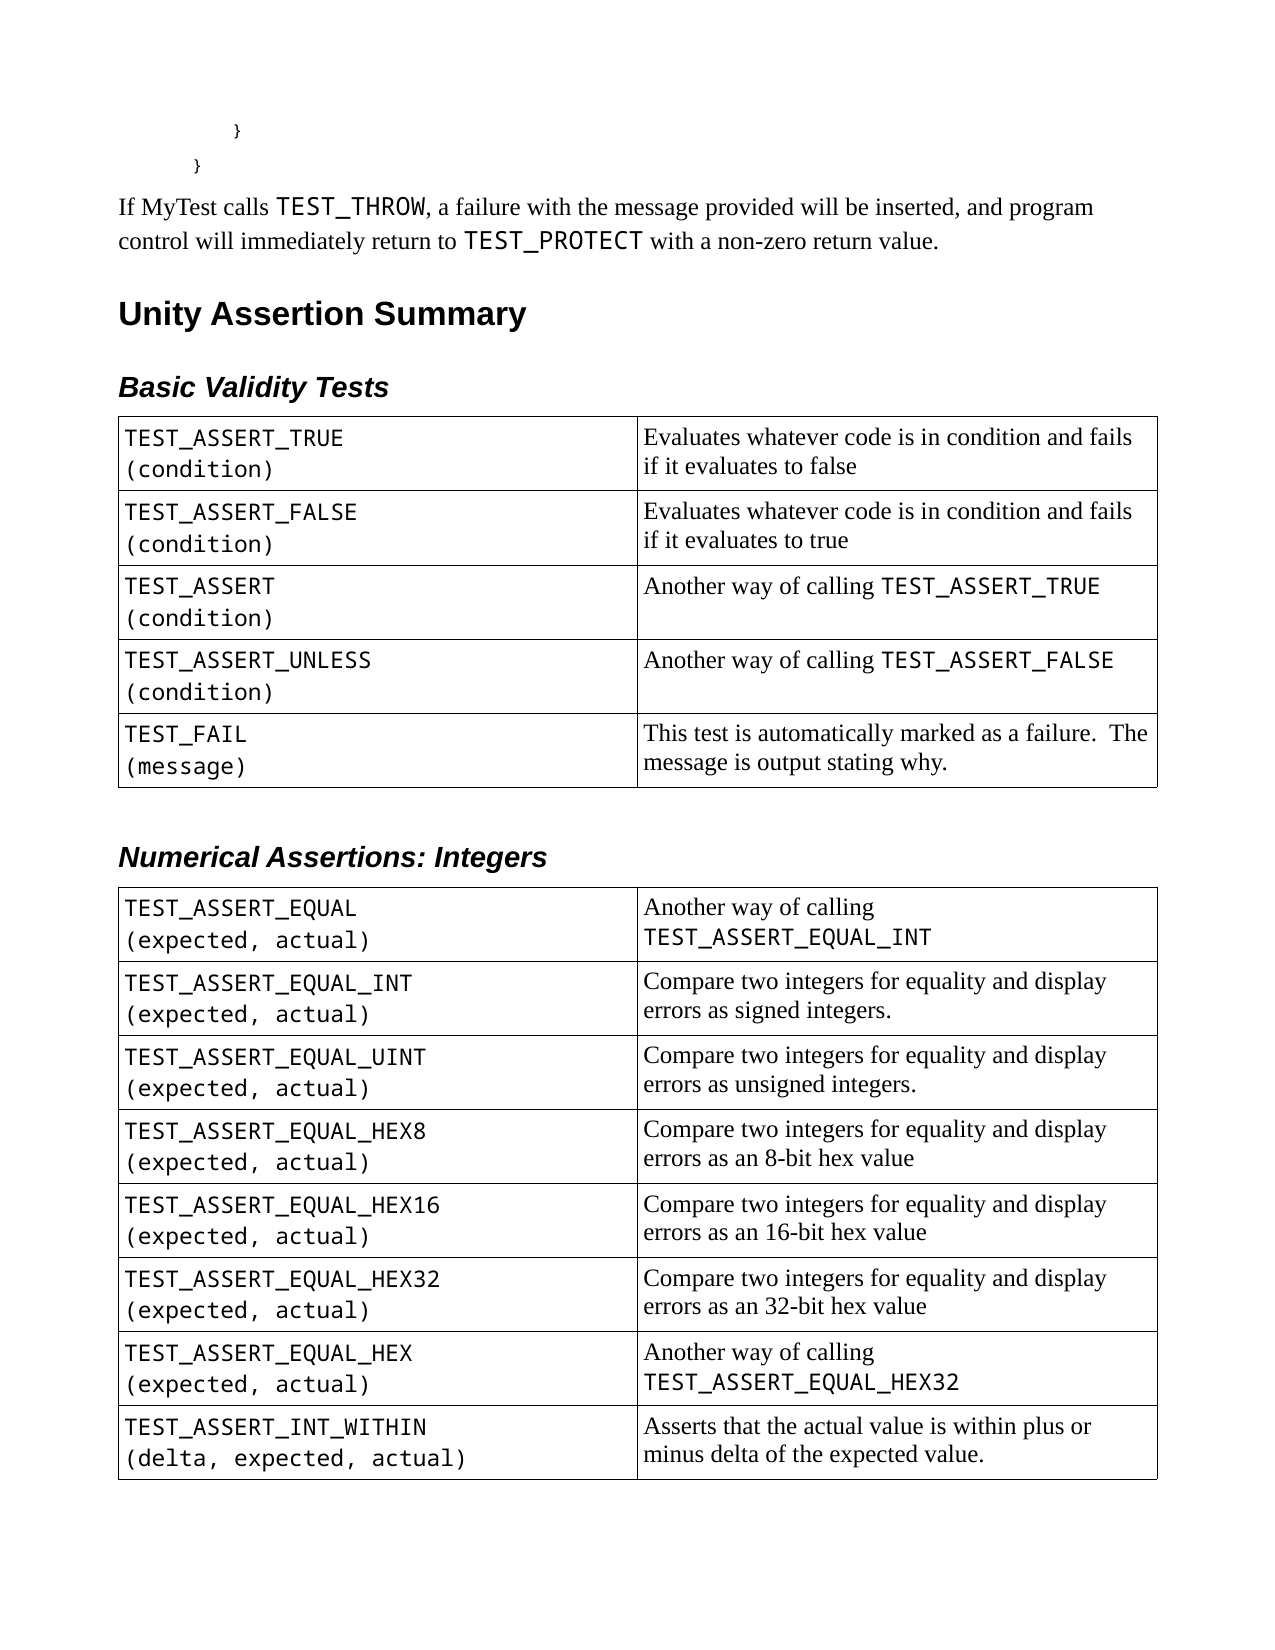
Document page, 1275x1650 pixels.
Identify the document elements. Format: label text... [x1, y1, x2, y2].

table_cell TEST_ASSERT_EQUAL_HEX8 (expected, actual) [119, 1110, 637, 1183]
text } [192, 118, 1157, 141]
table_cell Another way of calling TEST_ASSERT_FALSE [638, 640, 1157, 713]
table_cell TEST_ASSERT_EQUAL_INT (expected, actual) [119, 962, 637, 1035]
table_cell Another way of calling TEST_ASSERT_EQUAL_HEX32 [638, 1332, 1157, 1405]
table_cell TEST_ASSERT_INT_WITHIN (delta, expected, actual) [119, 1406, 637, 1479]
table_header TEST_ASSERT_TRUE (condition) [119, 417, 637, 490]
table_cell Compare two integers for equality and display errors as signed integers. [638, 962, 1157, 1035]
table_cell TEST_ASSERT_EQUAL_HEX (expected, actual) [119, 1332, 637, 1405]
subtitle Unity Assertion Summary [118, 294, 1157, 333]
table_cell Asserts that the actual value is within plus or minus delta of the expected value. [638, 1406, 1157, 1479]
table_cell Compare two integers for equality and display errors as unsigned integers. [638, 1036, 1157, 1109]
table_cell TEST_ASSERT_EQUAL_HEX16 (expected, actual) [119, 1184, 637, 1257]
table_header Evaluates whatever code is in condition and fails if it evaluates to false [638, 417, 1157, 490]
text } [192, 153, 1157, 176]
table_cell TEST_ASSERT_EQUAL_UINT (expected, actual) [119, 1036, 637, 1109]
subtitle Numerical Assertions: Integers [118, 841, 1157, 874]
table_cell TEST_ASSERT_FALSE (condition) [119, 491, 637, 564]
table_header TEST_ASSERT_EQUAL (expected, actual) [119, 888, 637, 961]
table_cell Compare two integers for equality and display errors as an 8-bit hex value [638, 1110, 1157, 1183]
table_cell TEST_FAIL (message) [119, 714, 637, 787]
table_cell This test is automatically marked as a failure. The message is output stating why. [638, 714, 1157, 787]
subtitle Basic Validity Tests [118, 370, 1157, 404]
text If MyTest calls TEST_THROW, a failure with the message provided will be inserted, and program control will immediately return to TEST_PROTECT with a non-zero return value. [118, 188, 1157, 257]
table_cell Another way of calling TEST_ASSERT_TRUE [638, 566, 1157, 638]
table_cell TEST_ASSERT_EQUAL_HEX32 (expected, actual) [119, 1258, 637, 1331]
table_cell Evaluates whatever code is in condition and fails if it evaluates to true [638, 491, 1157, 564]
table_cell Compare two integers for equality and display errors as an 32-bit hex value [638, 1258, 1157, 1331]
table_cell Compare two integers for equality and display errors as an 16-bit hex value [638, 1184, 1157, 1257]
table_header Another way of calling TEST_ASSERT_EQUAL_INT [638, 888, 1157, 961]
table_cell TEST_ASSERT (condition) [119, 566, 637, 638]
table_cell TEST_ASSERT_UNLESS (condition) [119, 640, 637, 713]
